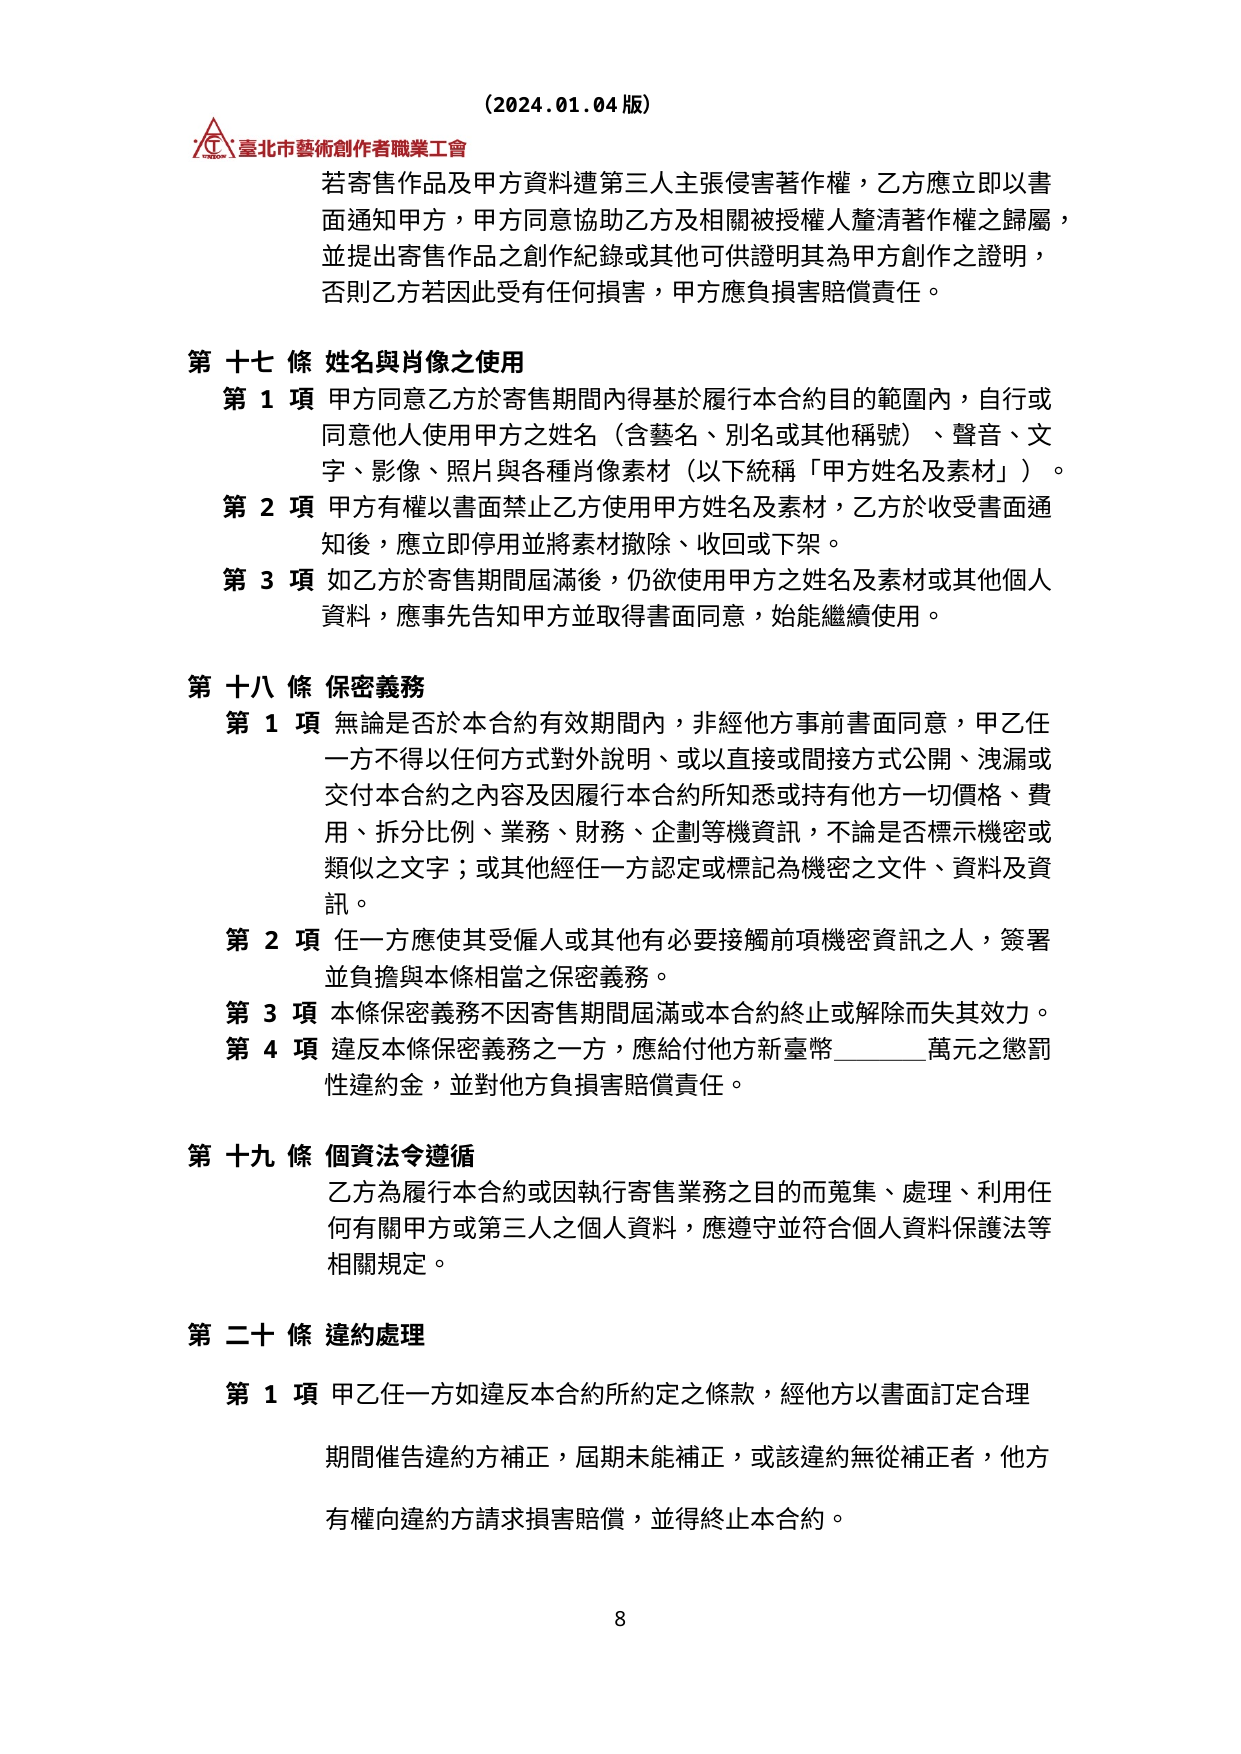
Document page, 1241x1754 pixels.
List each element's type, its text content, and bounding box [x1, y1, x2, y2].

text 第 十八 條 保密義務 [187, 667, 1053, 703]
text 第 4 項 違反本條保密義務之一方，應給付他方新臺幣＿＿＿＿萬元之懲罰性違約金，並對他方負損害賠償責任。 [225, 1029, 1053, 1102]
text 第 3 項 如乙方於寄售期間屆滿後，仍欲使用甲方之姓名及素材或其他個人資料，應事先告知甲方並取得書面同意，始能繼續使用。 [222, 560, 1053, 633]
text 第 1 項 甲方同意乙方於寄售期間內得基於履行本合約目的範圍內，自行或同意他人使用甲方之姓名（含藝名、別名或其他稱號）、聲音、文字、影像、照片與各種肖像素材（以下統稱「甲方姓名及素材」）。 [222, 379, 1053, 488]
text 第 1 項 甲乙任一方如違反本合約所約定之條款，經他方以書面訂定合理期間催告違約方補正，屆期未能補正，或該違約無從補正者，他方有權向違約方請求損害賠償，並得終止本合約。 [226, 1351, 1053, 1539]
text 若寄售作品及甲方資料遭第三人主張侵害著作權，乙方應立即以書面通知甲方，甲方同意協助乙方及相關被授權人釐清著作權之歸屬，並提出寄售作品之創作紀錄或其他可供證明其為甲方創作之證明，否則乙方若因此受有任何損害，甲方應負損害賠償責任。 [322, 164, 1053, 309]
text 第 2 項 任一方應使其受僱人或其他有必要接觸前項機密資訊之人，簽署並負擔與本條相當之保密義務。 [225, 921, 1053, 993]
text 第 十九 條 個資法令遵循 [187, 1136, 1053, 1172]
text 乙方為履行本合約或因執行寄售業務之目的而蒐集、處理、利用任何有關甲方或第三人之個人資料，應遵守並符合個人資料保護法等相關規定。 [327, 1172, 1053, 1281]
text 第 十七 條 姓名與肖像之使用 [187, 343, 1053, 379]
text 第 2 項 甲方有權以書面禁止乙方使用甲方姓名及素材，乙方於收受書面通知後，應立即停用並將素材撤除、收回或下架。 [222, 488, 1053, 560]
text 第 二十 條 違約處理 [187, 1315, 1053, 1351]
text 第 1 項 無論是否於本合約有效期間內，非經他方事前書面同意，甲乙任一方不得以任何方式對外說明、或以直接或間接方式公開、洩漏或交付本合約之內容及因履行本合約所知悉或持有他方一切價格、費用、拆分比例、業務、財務、企劃等機資訊，不論是否標示機密或類似之文字；或其他經任一方認定或標記為機密之文件、資料及資訊。 [225, 703, 1053, 921]
text 第 3 項 本條保密義務不因寄售期間屆滿或本合約終止或解除而失其效力。 [225, 993, 1053, 1029]
